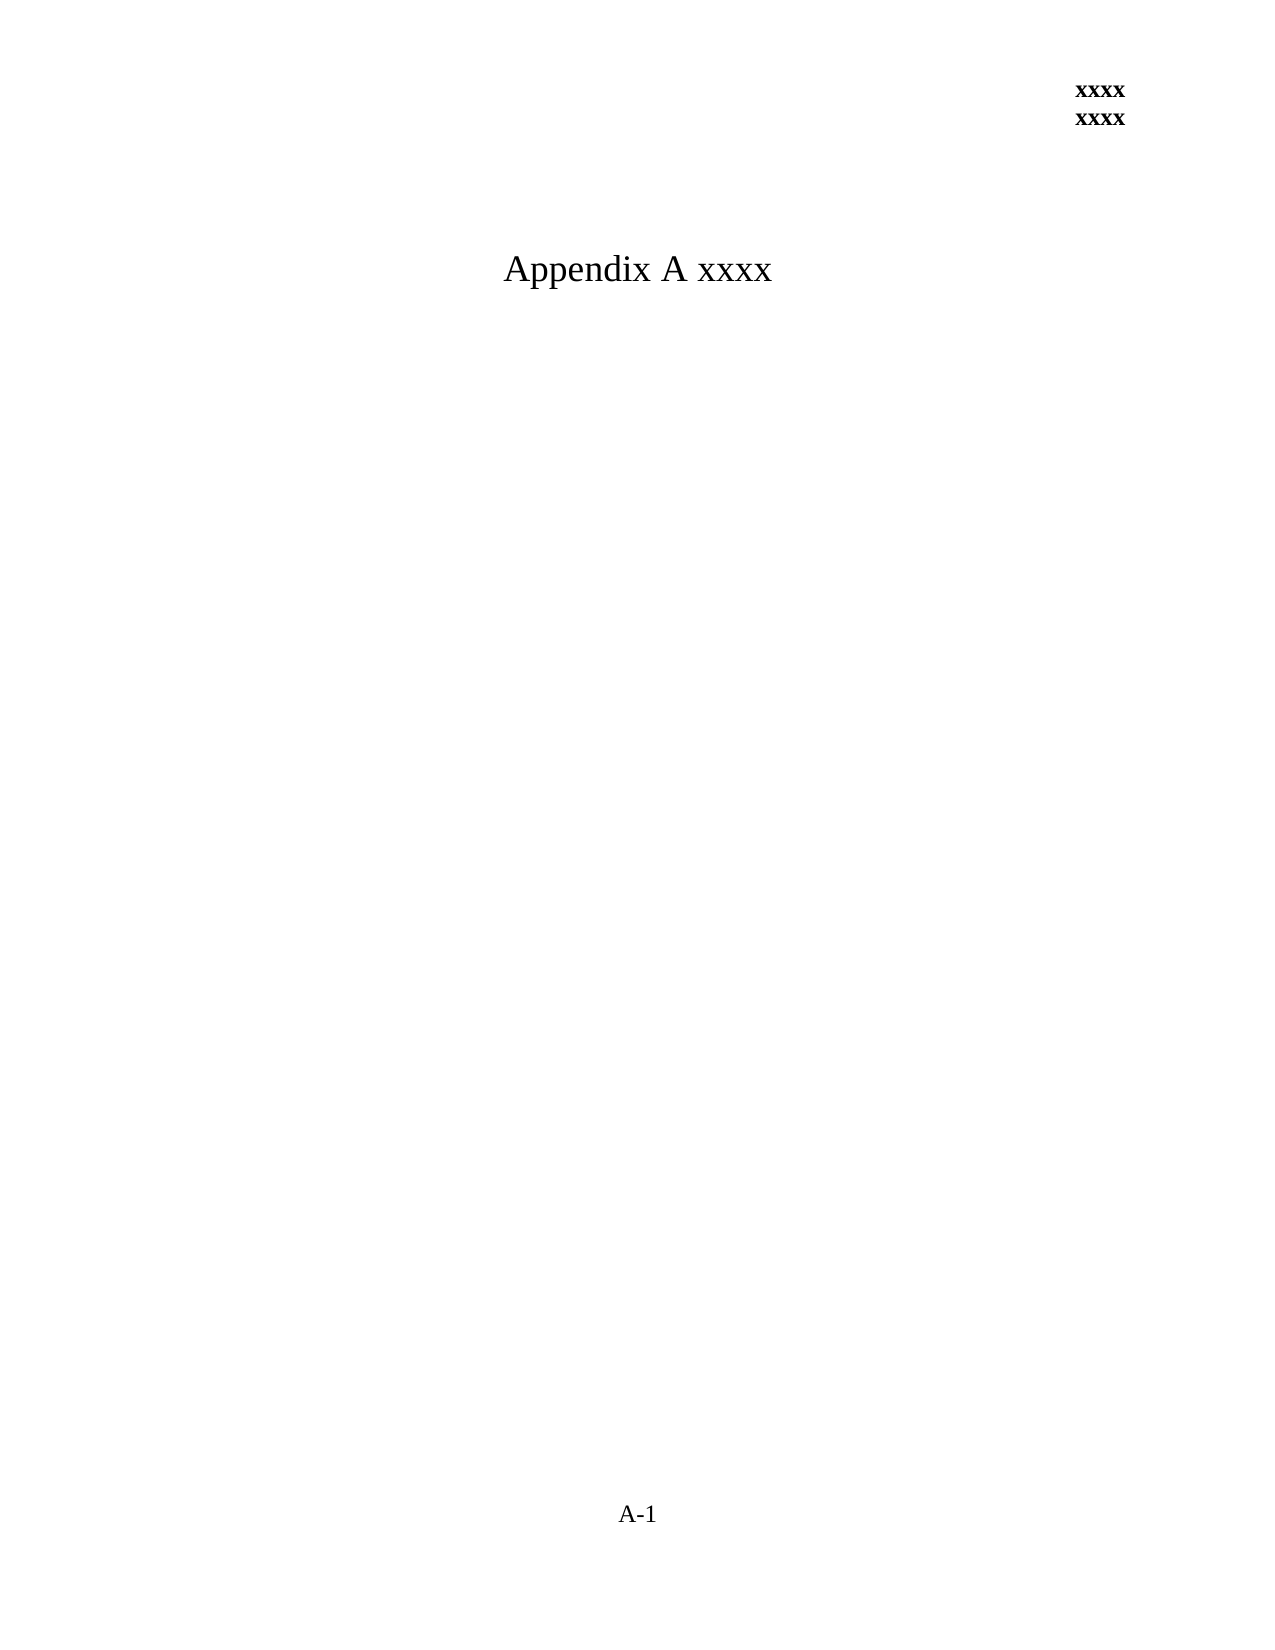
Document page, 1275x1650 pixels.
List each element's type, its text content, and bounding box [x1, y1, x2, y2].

subtitle xxxx [150, 248, 1125, 289]
